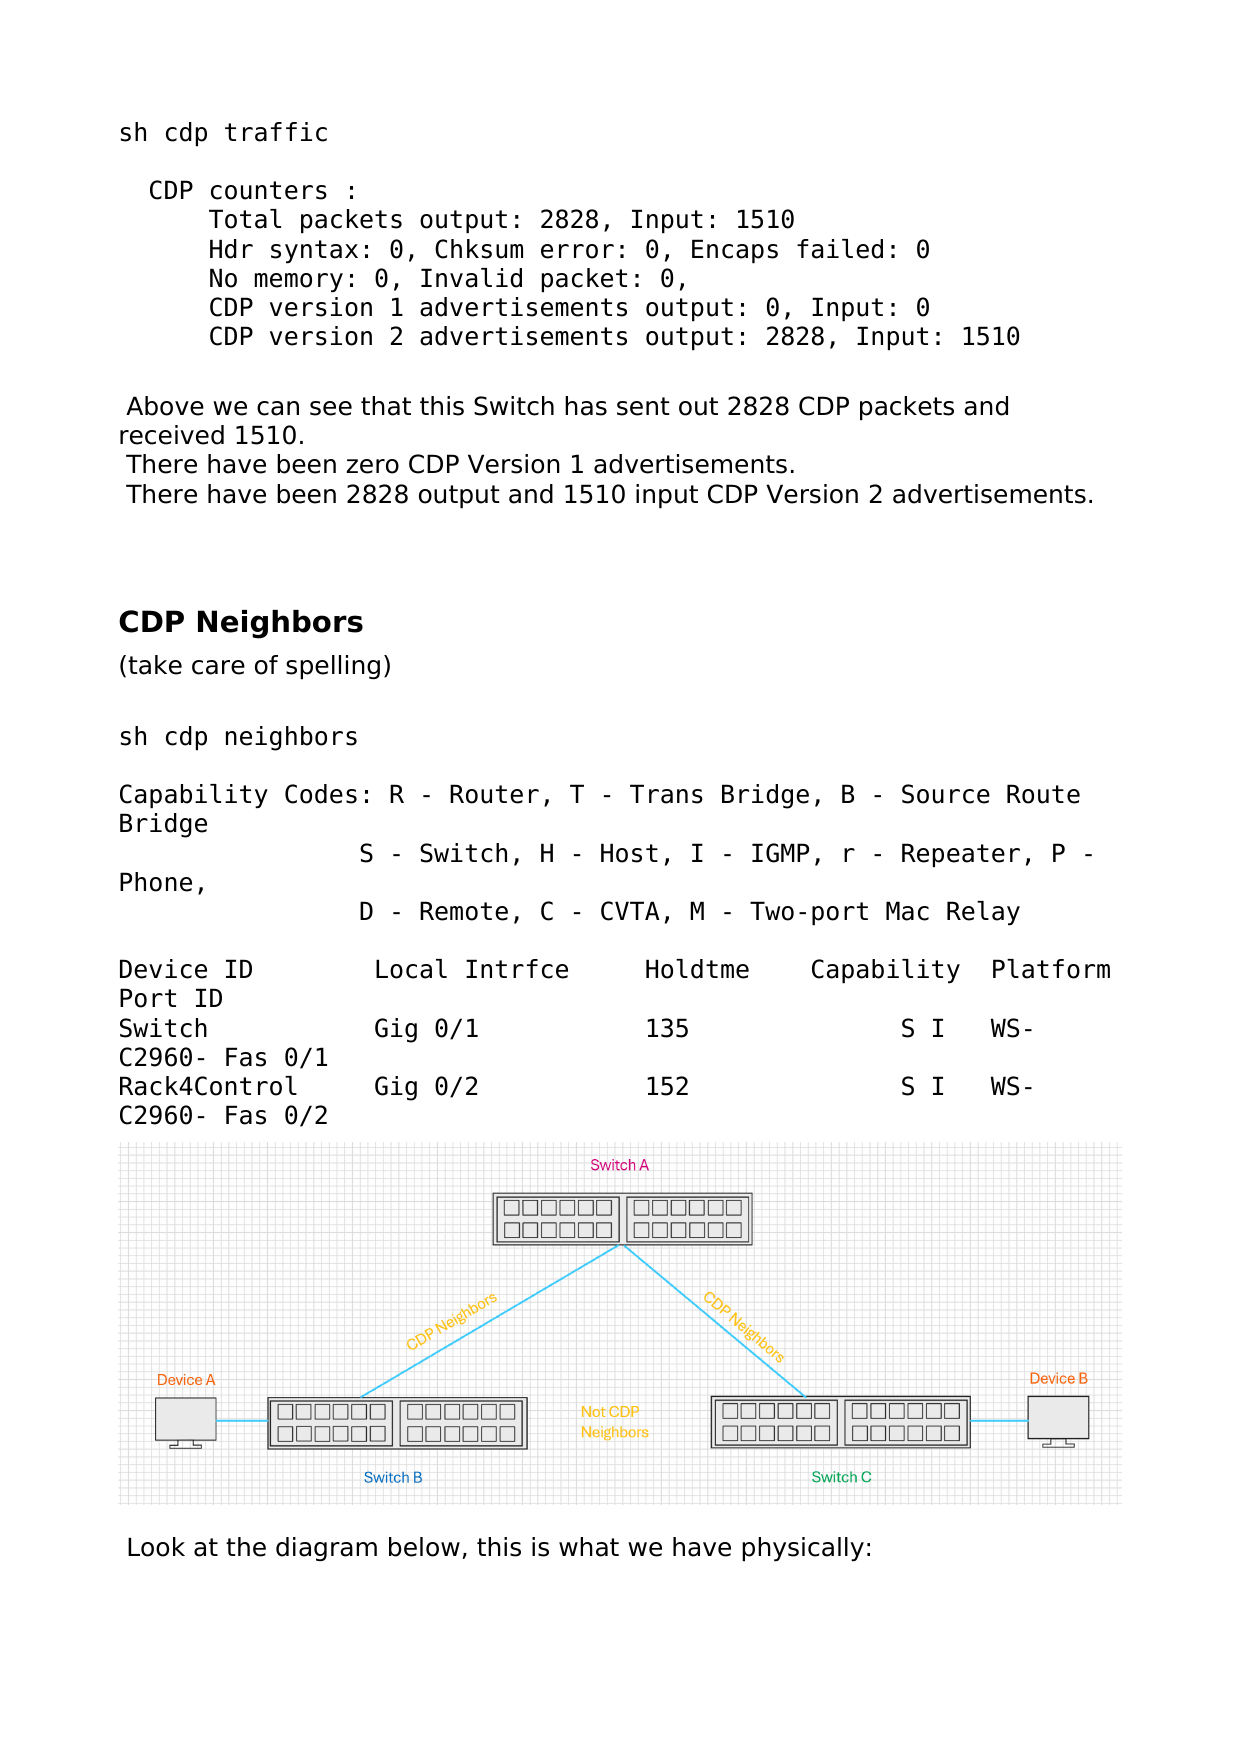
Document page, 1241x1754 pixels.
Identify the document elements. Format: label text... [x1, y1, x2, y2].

text Above we can see that this Switch has sent out 2828 CDP packets and received 1510. There have been zero CDP Version 1 advertisements. There have been 2828 output and 1510 input CDP Version 2 advertisements. [118, 363, 1122, 567]
text (take care of spelling) [118, 651, 1122, 710]
picture [118, 1142, 1123, 1505]
text Look at the diagram below, this is what we have physically: [118, 1505, 1122, 1621]
text sh cdp traffic CDP counters : Total packets output: 2828, Input: 1510 Hdr syntax: 0, Chksum error: 0, Encaps failed: 0 No memory: 0, Invalid packet: 0, CDP version 1 advertisements output: 0, Input: 0 CDP version 2 advertisements output: 2828, Input: 1510 [118, 118, 1122, 351]
text sh cdp neighbors Capability Codes: R - Router, T - Trans Bridge, B - Source Route Bridge S - Switch, H - Host, I - IGMP, r - Repeater, P - Phone, D - Remote, C - CVTA, M - Two-port Mac Relay Device ID Local Intrfce Holdtme Capability Platform Port ID Switch Gig 0/1 135 S I WS-C2960- Fas 0/1 Rack4Control Gig 0/2 152 S I WS-C2960- Fas 0/2 [118, 722, 1122, 1131]
subtitle CDP Neighbors [118, 605, 1122, 639]
